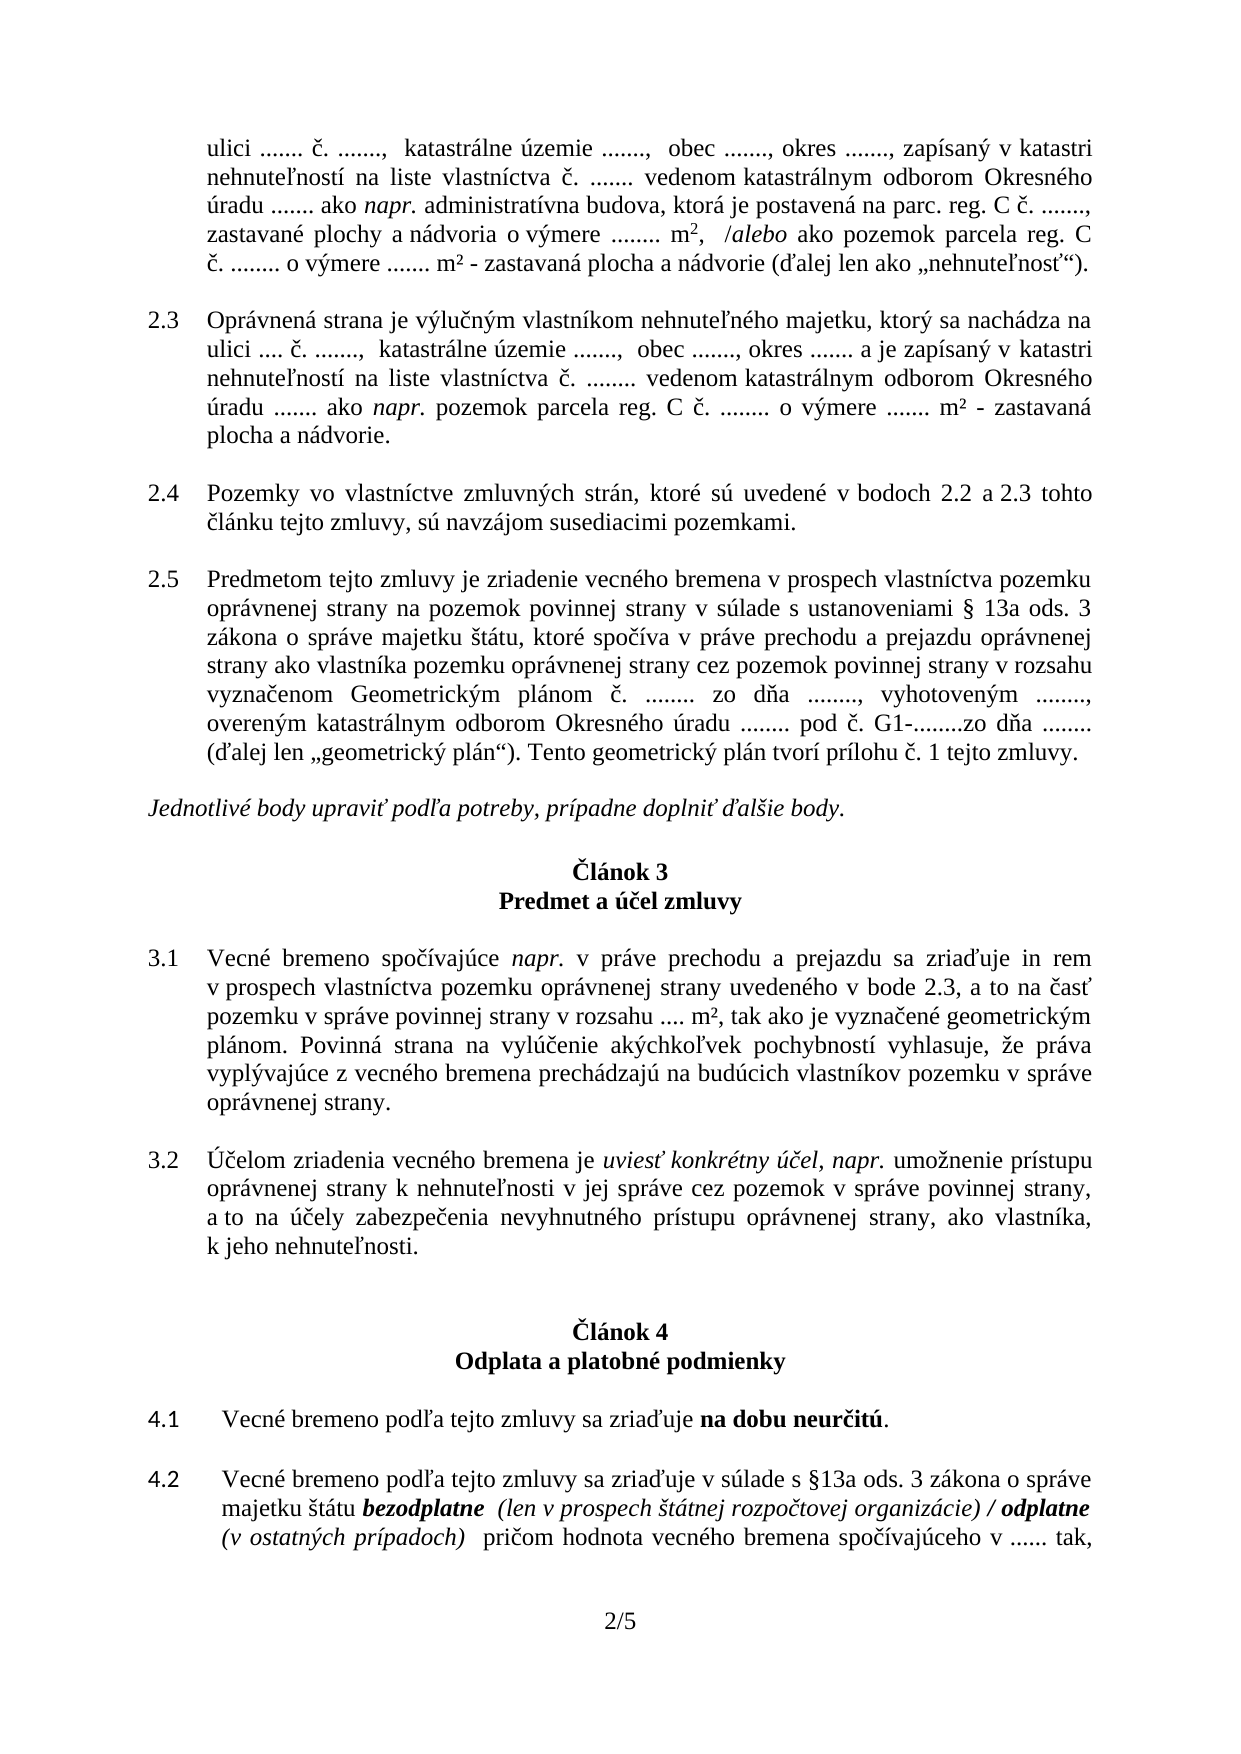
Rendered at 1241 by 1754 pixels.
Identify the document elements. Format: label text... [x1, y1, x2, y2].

subtitle Článok 4 [148, 1317, 1093, 1346]
subtitle Odplata a platobné podmienky [148, 1346, 1093, 1375]
text Jednotlivé body upraviť podľa potreby, prípadne doplniť ďalšie body. [148, 793, 1093, 822]
list Pozemky vo vlastníctve zmluvných strán, ktoré sú uvedené v bodoch 2.2 a 2.3 tohto článku tejto zmluvy, sú navzájom susediacimi pozemkami. [148, 478, 1093, 535]
list ulici ....... č. ......., katastrálne územie ......., obec ......., okres ......., zapísaný v katastri nehnuteľností na liste vlastníctva č. ....... vedenom katastrálnym odborom Okresného úradu ....... ako napr. administratívna budova, ktorá je postavená na parc. reg. C č. ......., zastavané plochy a nádvoria o výmere ........ m2, /alebo ako pozemok parcela reg. C č. ........ o výmere ....... m² - zastavaná plocha a nádvorie (ďalej len ako „nehnuteľnosť“). [148, 133, 1093, 277]
list Vecné bremeno podľa tejto zmluvy sa zriaďuje v súlade s §13a ods. 3 zákona o správe majetku štátu bezodplatne (len v prospech štátnej rozpočtovej organizácie) / odplatne (v ostatných prípadoch) pričom hodnota vecného bremena spočívajúceho v ...... tak, [148, 1463, 1093, 1551]
list Vecné bremeno spočívajúce napr. v práve prechodu a prejazdu sa zriaďuje in rem v prospech vlastníctva pozemku oprávnenej strany uvedeného v bode 2.3, a to na časť pozemku v správe povinnej strany v rozsahu .... m², tak ako je vyznačené geometrickým plánom. Povinná strana na vylúčenie akýchkoľvek pochybností vyhlasuje, že práva vyplývajúce z vecného bremena prechádzajú na budúcich vlastníkov pozemku v správe oprávnenej strany. [148, 943, 1093, 1116]
list Oprávnená strana je výlučným vlastníkom nehnuteľného majetku, ktorý sa nachádza na ulici .... č. ......., katastrálne územie ......., obec ......., okres ....... a je zapísaný v katastri nehnuteľností na liste vlastníctva č. ........ vedenom katastrálnym odborom Okresného úradu ....... ako napr. pozemok parcela reg. C č. ........ o výmere ....... m² - zastavaná plocha a nádvorie. [148, 305, 1093, 449]
subtitle Článok 3 [148, 857, 1093, 886]
list Predmetom tejto zmluvy je zriadenie vecného bremena v prospech vlastníctva pozemku oprávnenej strany na pozemok povinnej strany v súlade s ustanoveniami § 13a ods. 3 zákona o správe majetku štátu, ktoré spočíva v práve prechodu a prejazdu oprávnenej strany ako vlastníka pozemku oprávnenej strany cez pozemok povinnej strany v rozsahu vyznačenom Geometrickým plánom č. ........ zo dňa ........, vyhotoveným ........, overeným katastrálnym odborom Okresného úradu ........ pod č. G1-........zo dňa ........ (ďalej len „geometrický plán“). Tento geometrický plán tvorí prílohu č. 1 tejto zmluvy. [148, 564, 1093, 765]
list Účelom zriadenia vecného bremena je uviesť konkrétny účel, napr. umožnenie prístupu oprávnenej strany k nehnuteľnosti v jej správe cez pozemok v správe povinnej strany, a to na účely zabezpečenia nevyhnutného prístupu oprávnenej strany, ako vlastníka, k jeho nehnuteľnosti. [148, 1145, 1093, 1260]
subtitle Predmet a účel zmluvy [148, 886, 1093, 915]
list Vecné bremeno podľa tejto zmluvy sa zriaďuje na dobu neurčitú. [148, 1403, 1093, 1434]
